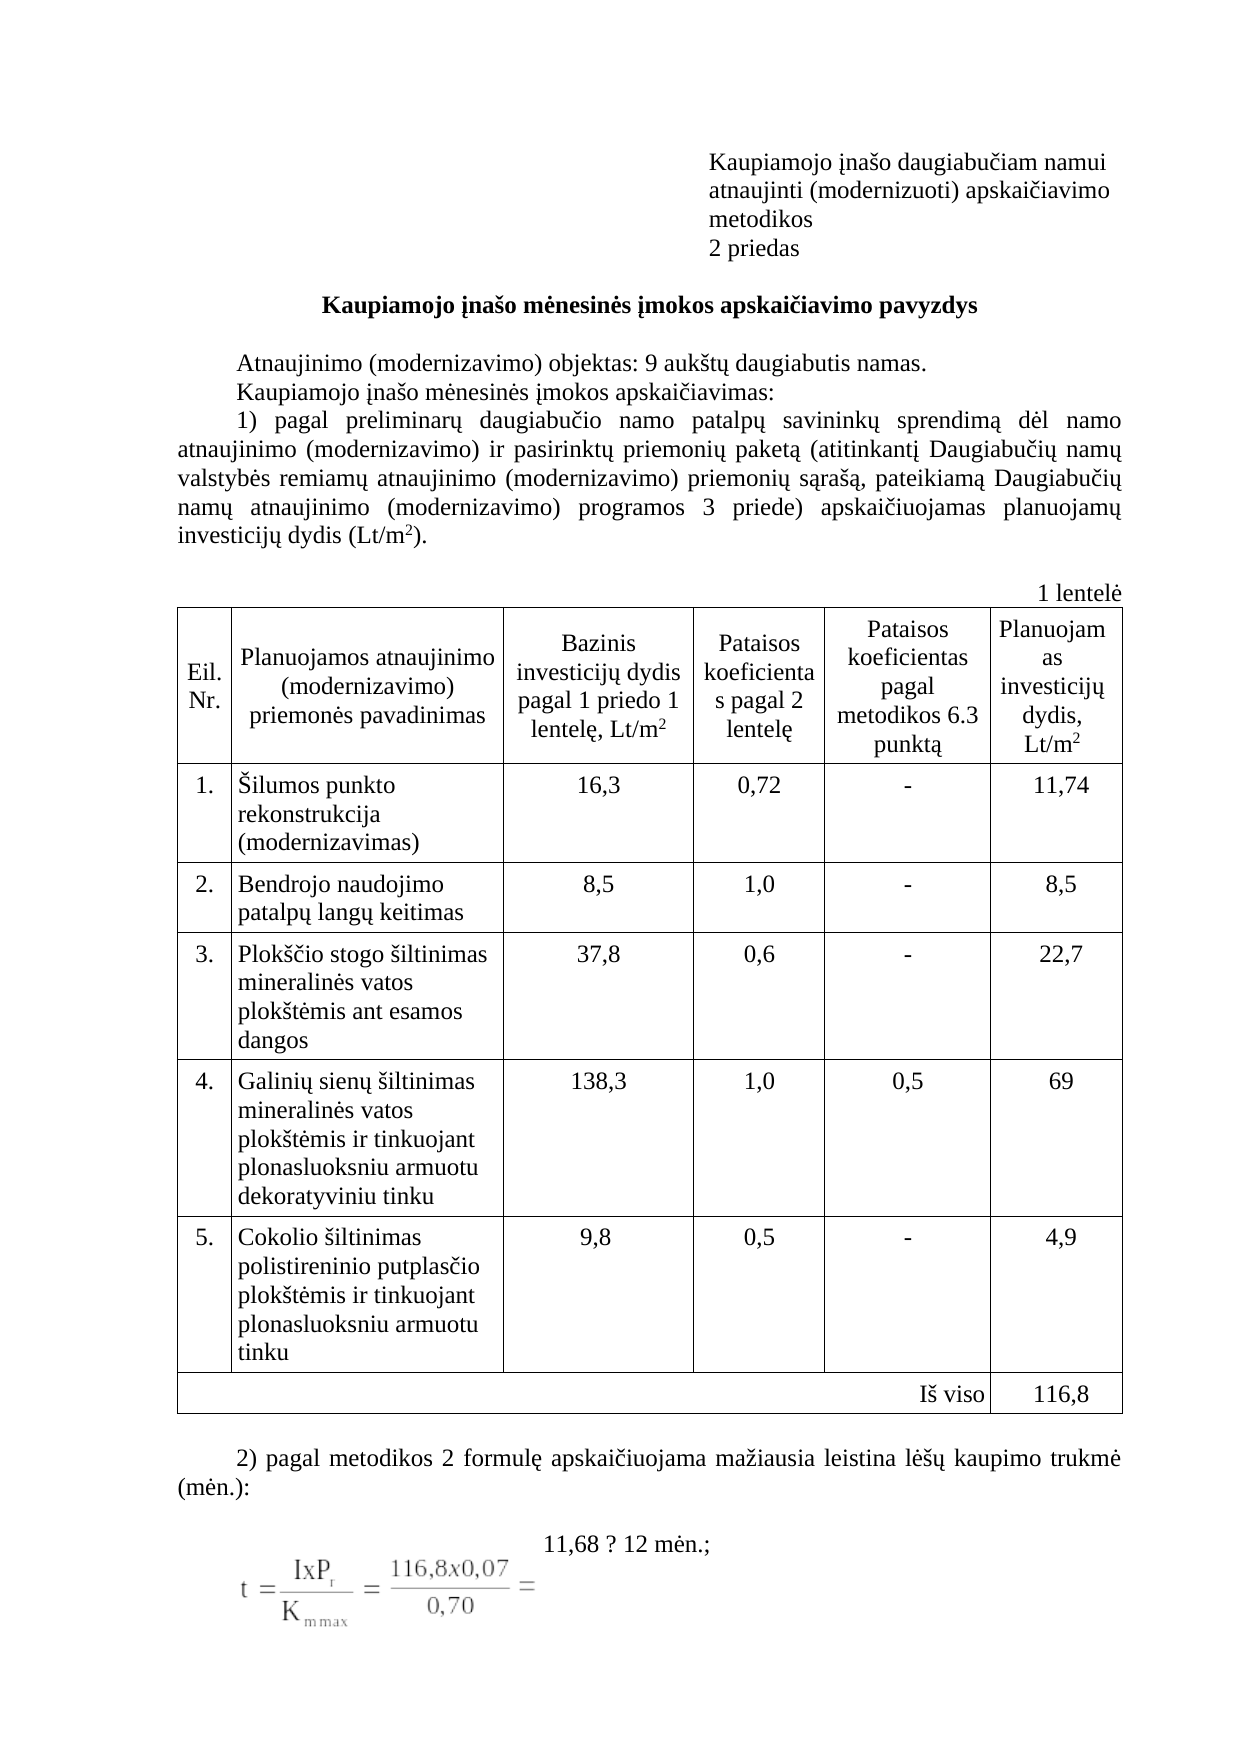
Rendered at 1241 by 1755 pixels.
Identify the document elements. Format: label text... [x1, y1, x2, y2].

table_cell 1. [178, 764, 231, 862]
table_header Pataisos koeficientas pagal metodikos 6.3 punktą [825, 608, 990, 763]
table_header Planuojamos atnaujinimo (modernizavimo) priemonės pavadinimas [232, 608, 503, 763]
table_header Bazinis investicijų dydis pagal 1 priedo 1 lentelę, Lt/m2 [504, 608, 693, 763]
table_cell 5. [178, 1217, 231, 1372]
table_cell 22,7 [991, 933, 1122, 1059]
table_cell 4. [178, 1060, 231, 1216]
table_cell Bendrojo naudojimo patalpų langų keitimas [232, 863, 503, 932]
table_cell 8,5 [991, 863, 1122, 932]
text 2) pagal metodikos 2 formulę apskaičiuojama mažiausia leistina lėšų kaupimo trukmė (mėn.): [177, 1443, 1122, 1500]
table_cell - [825, 863, 990, 932]
table_cell Šilumos punkto rekonstrukcija (modernizavimas) [232, 764, 503, 862]
table_header Eil. Nr. [178, 608, 231, 763]
text t=(IxP(r))/K(m max) (116,8x0,07)/0,70 11,68 ?apie 12 mėn.; [177, 1529, 1122, 1632]
table_cell 11,74 [991, 764, 1122, 862]
table_cell 0,6 [694, 933, 824, 1059]
table_header Pataisos koeficientas pagal 2 lentelę [694, 608, 824, 763]
table_cell 2. [178, 863, 231, 932]
text Atnaujinimo (modernizavimo) objektas: 9 aukštų daugiabutis namas. [177, 348, 1122, 377]
table_cell 37,8 [504, 933, 693, 1059]
table_cell 4,9 [991, 1217, 1122, 1372]
text 1 lentelė [177, 578, 1122, 607]
table_cell 16,3 [504, 764, 693, 862]
table_cell 3. [178, 933, 231, 1059]
table_header Planuojamas investicijų dydis, Lt/m2 [991, 608, 1122, 763]
table_cell - [825, 933, 990, 1059]
text 1) pagal preliminarų daugiabučio namo patalpų savininkų sprendimą dėl namo atnaujinimo (modernizavimo) ir pasirinktų priemonių paketą (atitinkantį Daugiabučių namų valstybės remiamų atnaujinimo (modernizavimo) priemonių sąrašą, pateikiamą Daugiabučių namų atnaujinimo (modernizavimo) programos 3 priede) apskaičiuojamas planuojamų investicijų dydis (Lt/m2). [177, 406, 1122, 549]
table_cell Plokščio stogo šiltinimas mineralinės vatos plokštėmis ant esamos dangos [232, 933, 503, 1059]
text metodikos [177, 204, 1122, 233]
text 2 priedas [177, 233, 1122, 262]
table_cell 138,3 [504, 1060, 693, 1216]
table_cell Iš viso [178, 1373, 990, 1413]
table_cell Cokolio šiltinimas polistireninio putplasčio plokštėmis ir tinkuojant plonasluoksniu armuotu tinku [232, 1217, 503, 1372]
table_cell - [825, 1217, 990, 1372]
table_cell Galinių sienų šiltinimas mineralinės vatos plokštėmis ir tinkuojant plonasluoksniu armuotu dekoratyviniu tinku [232, 1060, 503, 1216]
table_cell 69 [991, 1060, 1122, 1216]
table_cell 1,0 [694, 863, 824, 932]
text Kaupiamojo įnašo mėnesinės įmokos apskaičiavimas: [177, 377, 1122, 406]
table_cell 0,72 [694, 764, 824, 862]
table_cell - [825, 764, 990, 862]
table_cell 1,0 [694, 1060, 824, 1216]
table_cell 116,8 [991, 1373, 1122, 1413]
text Kaupiamojo įnašo daugiabučiam namui [177, 147, 1122, 176]
table_cell 8,5 [504, 863, 693, 932]
table_cell 0,5 [825, 1060, 990, 1216]
text atnaujinti (modernizuoti) apskaičiavimo [177, 176, 1122, 204]
table_cell 0,5 [694, 1217, 824, 1372]
table_cell 9,8 [504, 1217, 693, 1372]
text Kaupiamojo įnašo mėnesinės įmokos apskaičiavimo pavyzdys [177, 291, 1122, 319]
